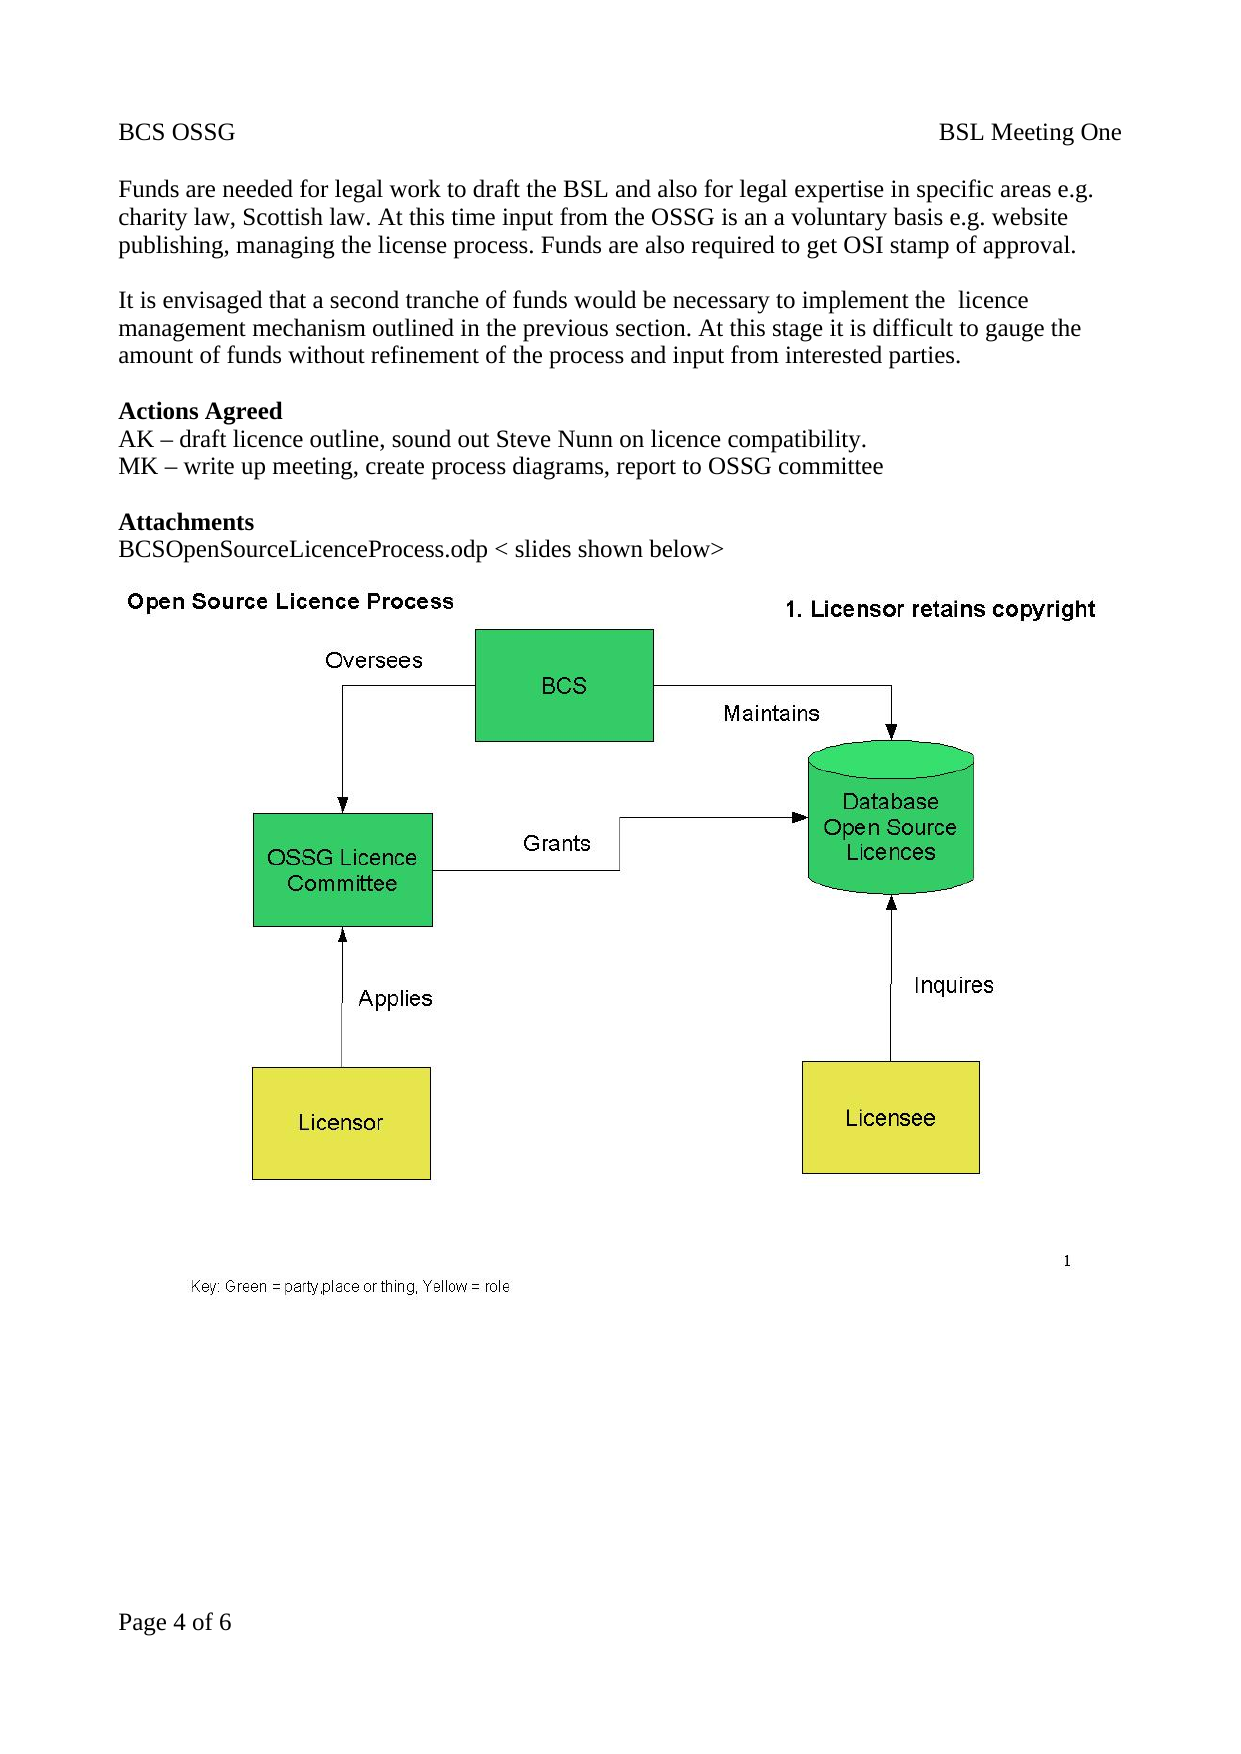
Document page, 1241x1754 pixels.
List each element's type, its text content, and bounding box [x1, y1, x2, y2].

text AK – draft licence outline, sound out Steve Nunn on licence compatibility. [118, 425, 1122, 452]
text It is envisaged that a second tranche of funds would be necessary to implement the licence management mechanism outlined in the previous section. At this stage it is difficult to gauge the amount of funds without refinement of the process and input from interested parties. [118, 286, 1122, 369]
picture [118, 563, 1122, 1317]
text Actions Agreed [118, 397, 1122, 425]
text BCSOpenSourceLicenceProcess.odp < slides shown below> [118, 536, 1122, 563]
text Attachments [118, 508, 1122, 536]
text MK – write up meeting, create process diagrams, report to OSSG committee [118, 452, 1122, 480]
text Funds are needed for legal work to draft the BSL and also for legal expertise in specific areas e.g. charity law, Scottish law. At this time input from the OSSG is an a voluntary basis e.g. website publishing, managing the license process. Funds are also required to get OSI stamp of approval. [118, 175, 1122, 258]
